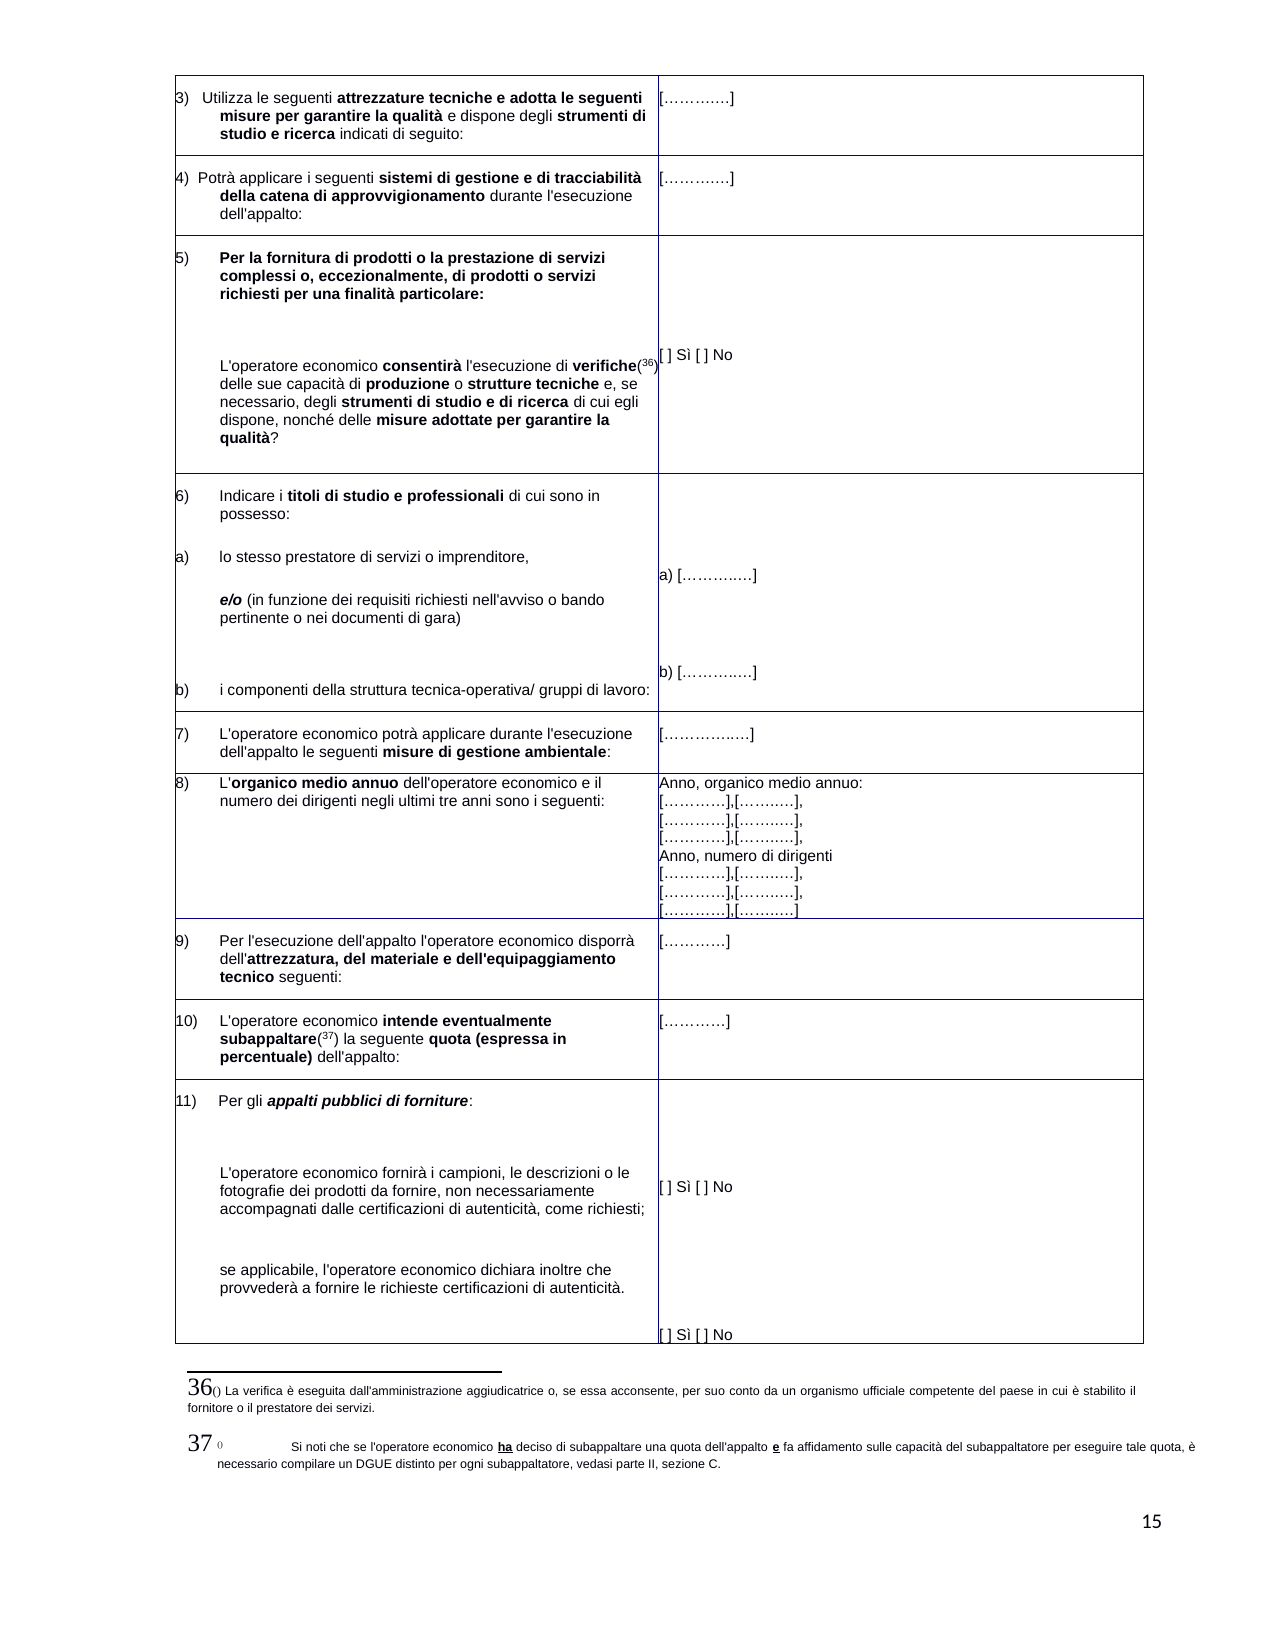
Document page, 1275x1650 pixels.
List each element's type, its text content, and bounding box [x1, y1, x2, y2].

table_cell 9) Per l'esecuzione dell'appalto l'operatore economico disporrà dell'attrezzatura, del materiale e dell'equipaggiamento tecnico seguenti: [176, 919, 658, 998]
table_cell [……….…] [659, 76, 1143, 155]
table_cell [ ] Sì [ ] No [ ] Sì [ ] No [659, 1080, 1143, 1343]
table_cell […………..…] [659, 712, 1143, 773]
table_cell 7) L'operatore economico potrà applicare durante l'esecuzione dell'appalto le seguenti misure di gestione ambientale: [176, 712, 658, 773]
table_cell 11) Per gli appalti pubblici di forniture: L'operatore economico fornirà i campioni, le descrizioni o le fotografie dei prodotti da fornire, non necessariamente accompagnati dalle certificazioni di autenticità, come richiesti; se applicabile, l'operatore economico dichiara inoltre che provvederà a fornire le richieste certificazioni di autenticità. Se la documentazione pertinente è disponibile elettronicamente, indicare: [176, 1139, 658, 1343]
table_cell 6) Indicare i titoli di studio e professionali di cui sono in possesso: a) lo stesso prestatore di servizi o imprenditore, e/o (in funzione dei requisiti richiesti nell'avviso o bando pertinente o nei documenti di gara) b) i componenti della struttura tecnica-operativa/ gruppi di lavoro: [176, 474, 658, 711]
table_cell 5) Per la fornitura di prodotti o la prestazione di servizi complessi o, eccezionalmente, di prodotti o servizi richiesti per una finalità particolare: L'operatore economico consentirà l'esecuzione di verifiche() delle sue capacità di produzione o strutture tecniche e, se necessario, degli strumenti di studio e di ricerca di cui egli dispone, nonché delle misure adottate per garantire la qualità? [176, 236, 658, 473]
table_cell 4) Potrà applicare i seguenti sistemi di gestione e di tracciabilità della catena di approvvigionamento durante l'esecuzione dell'appalto: [176, 156, 658, 235]
table_cell 3) Utilizza le seguenti attrezzature tecniche e adotta le seguenti misure per garantire la qualità e dispone degli strumenti di studio e ricerca indicati di seguito: [176, 76, 658, 155]
table_cell Anno, organico medio annuo: […………],[……..…], […………],[……..…], […………],[……..…], Anno, numero di dirigenti […………],[……..…], […………],[……..…], […………],[……..…] [659, 774, 1143, 918]
table_cell 10) L'operatore economico intende eventualmente subappaltare() la seguente quota (espressa in percentuale) dell'appalto: [176, 1000, 658, 1078]
table_cell 8) L'organico medio annuo dell'operatore economico e il numero dei dirigenti negli ultimi tre anni sono i seguenti: [176, 774, 658, 918]
table_cell […………] [659, 1000, 1143, 1078]
table_cell [……….…] [659, 156, 1143, 235]
table_cell a) [………..…] b) [………..…] [659, 474, 1143, 711]
table_cell […………] [659, 919, 1143, 998]
table_cell [ ] Sì [ ] No [659, 236, 1143, 473]
